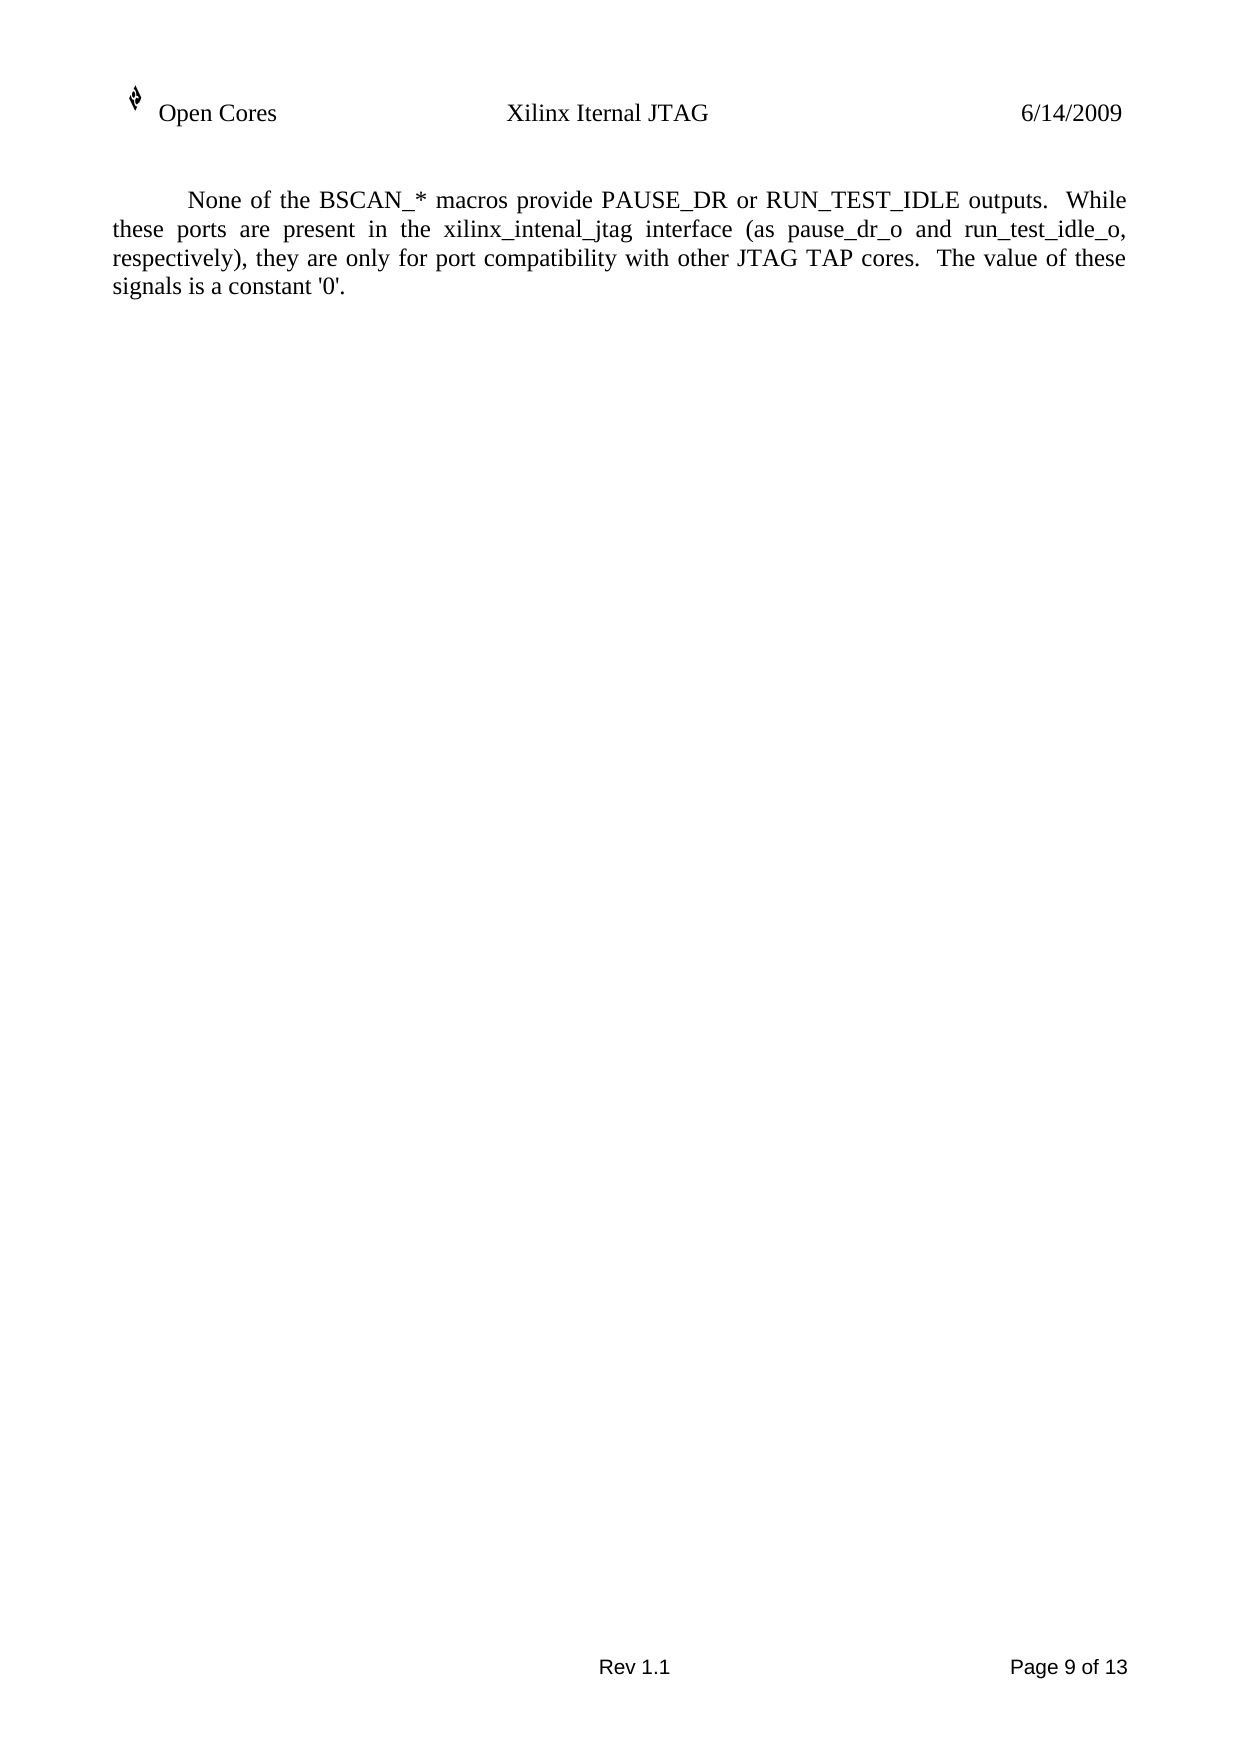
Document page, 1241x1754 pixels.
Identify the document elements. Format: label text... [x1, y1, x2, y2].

text None of the BSCAN_* macros provide PAUSE_DR or RUN_TEST_IDLE outputs. While these ports are present in the xilinx_intenal_jtag interface (as pause_dr_o and run_test_idle_o, respectively), they are only for port compatibility with other JTAG TAP cores. The value of these signals is a constant '0'. [112, 185, 1128, 300]
